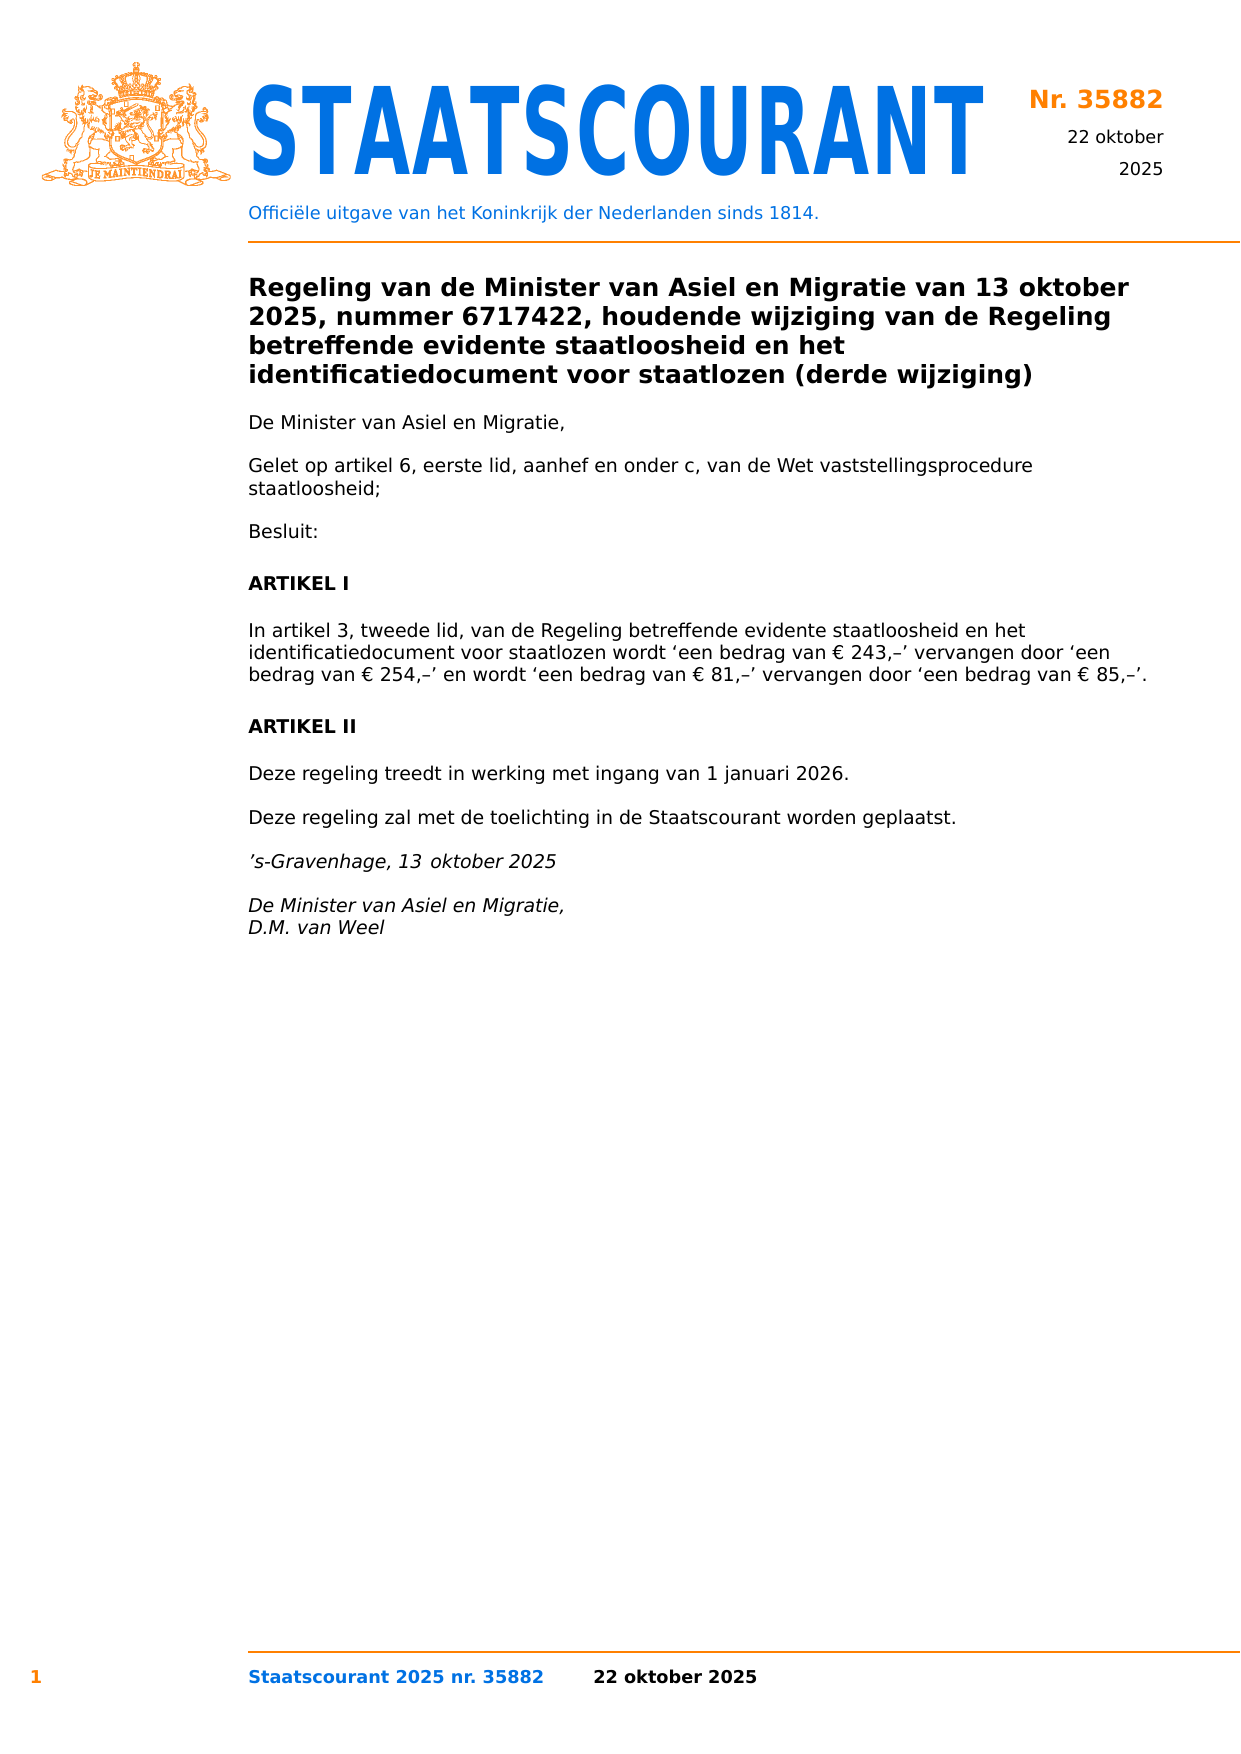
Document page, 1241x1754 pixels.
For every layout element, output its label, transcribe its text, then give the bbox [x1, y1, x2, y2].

table_cell 2025 [998, 153, 1240, 203]
table_cell 22 oktober [998, 121, 1240, 153]
table_header STAATSCOURANT [248, 62, 998, 203]
subtitle ARTIKEL II [248, 716, 1163, 738]
text ’s-Gravenhage, 13 oktober 2025 [248, 851, 1163, 873]
text Besluit: [248, 521, 1163, 543]
table_header [25, 62, 248, 241]
text De Minister van Asiel en Migratie, [248, 412, 1163, 433]
picture [41, 62, 231, 186]
subtitle Regeling van de Minister van Asiel en Migratie van 13 oktober 2025, nummer 6717422, houdende wijziging van de Regeling betreffende evidente staatloosheid en het identificatiedocument voor staatlozen (derde wijziging) [248, 273, 1163, 390]
text Gelet op artikel 6, eerste lid, aanhef en onder c, van de Wet vaststellingsprocedure staatloosheid; [248, 455, 1163, 499]
text In artikel 3, tweede lid, van de Regeling betreffende evidente staatloosheid en het identificatiedocument voor staatlozen wordt ‘een bedrag van € 243,–’ vervangen door ‘een bedrag van € 254,–’ en wordt ‘een bedrag van € 81,–’ vervangen door ‘een bedrag van € 85,–’. [248, 620, 1163, 686]
subtitle ARTIKEL I [248, 573, 1163, 595]
text Deze regeling treedt in werking met ingang van 1 januari 2026. [248, 763, 1163, 785]
table_cell Officiële uitgave van het Koninkrijk der Nederlanden sinds 1814. [248, 203, 1240, 241]
text De Minister van Asiel en Migratie, D.M. van Weel [248, 895, 1163, 939]
table_header Nr. 35882 [998, 62, 1240, 121]
text Deze regeling zal met de toelichting in de Staatscourant worden geplaatst. [248, 807, 1163, 829]
